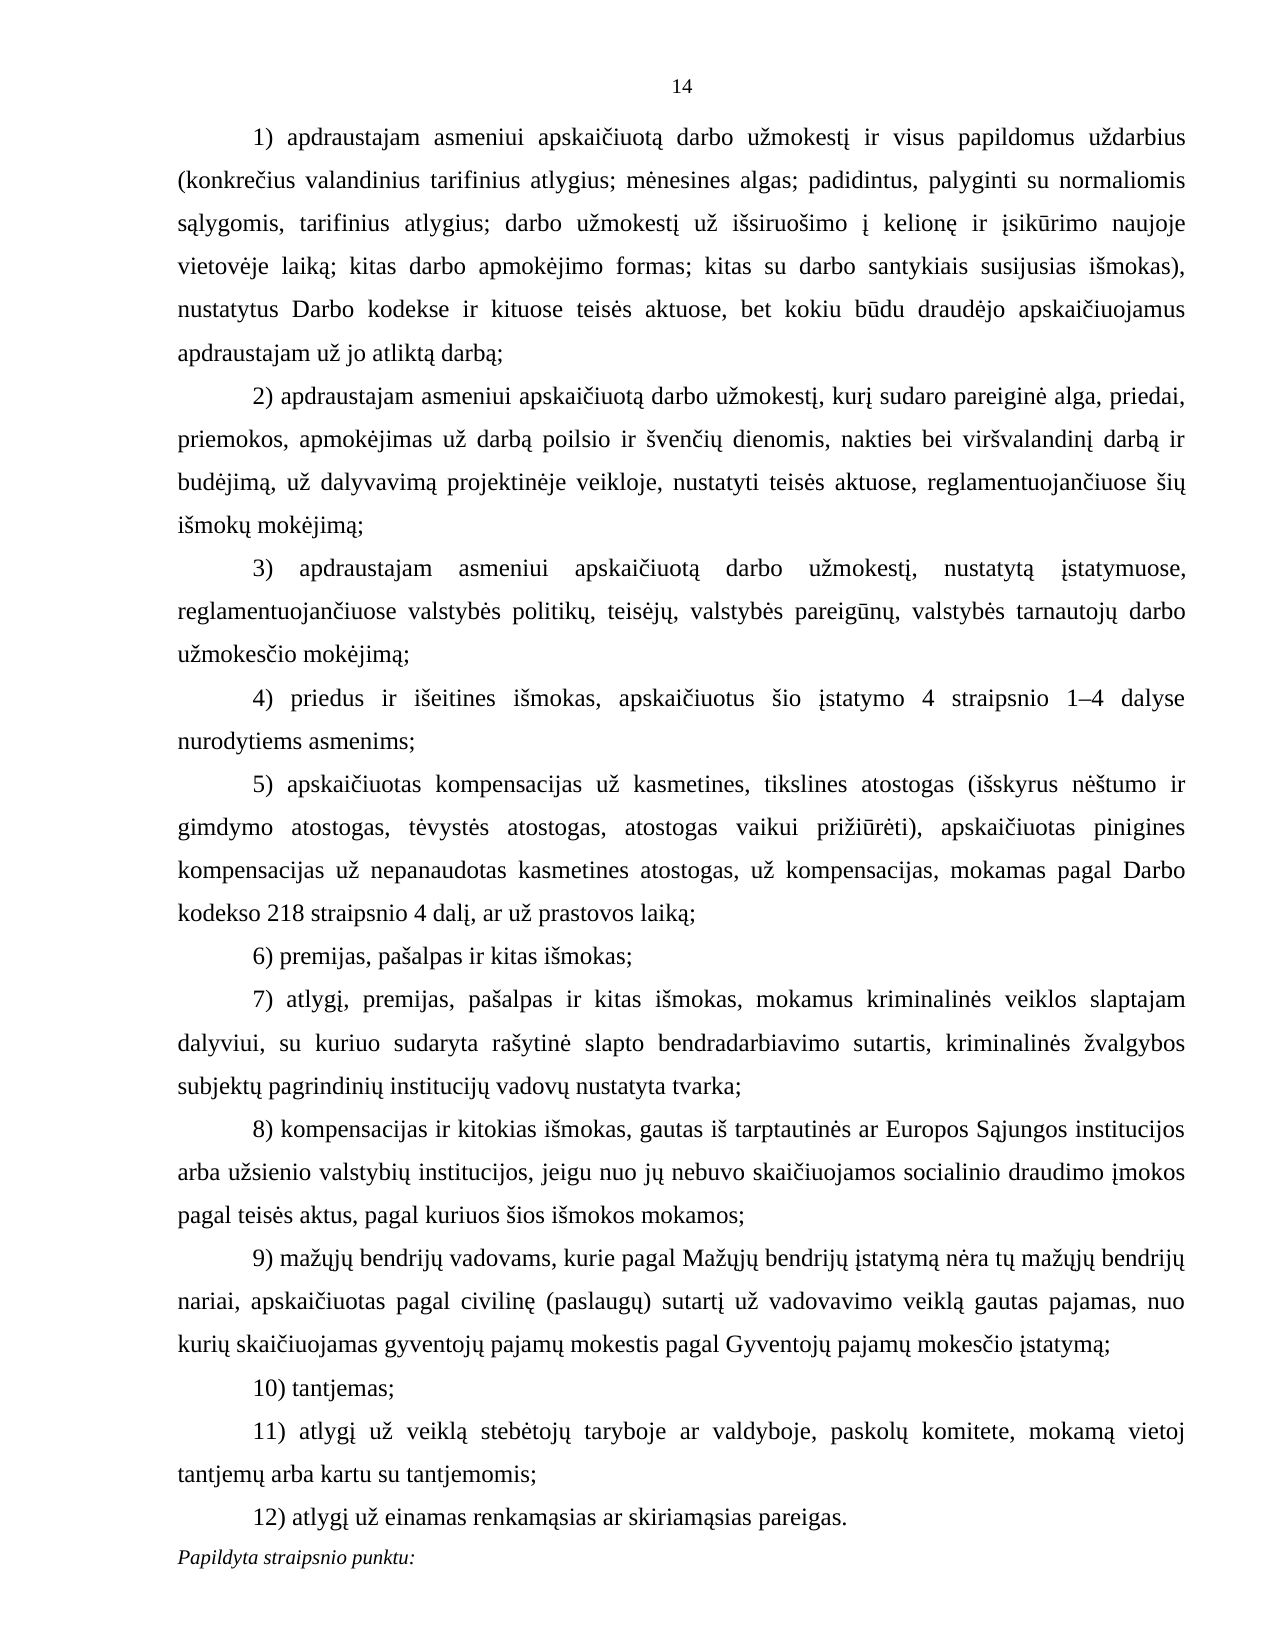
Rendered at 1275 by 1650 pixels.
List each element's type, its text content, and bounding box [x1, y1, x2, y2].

text 2) apdraustajam asmeniui apskaičiuotą darbo užmokestį, kurį sudaro pareiginė alga, priedai, priemokos, apmokėjimas už darbą poilsio ir švenčių dienomis, nakties bei viršvalandinį darbą ir budėjimą, už dalyvavimą projektinėje veikloje, nustatyti teisės aktuose, reglamentuojančiuose šių išmokų mokėjimą; [177, 381, 1186, 539]
text 5) apskaičiuotas kompensacijas už kasmetines, tikslines atostogas (išskyrus nėštumo ir gimdymo atostogas, tėvystės atostogas, atostogas vaikui prižiūrėti), apskaičiuotas pinigines kompensacijas už nepanaudotas kasmetines atostogas, už kompensacijas, mokamas pagal Darbo kodekso 218 straipsnio 4 dalį, ar už prastovos laiką; [177, 769, 1186, 927]
text 12) atlygį už einamas renkamąsias ar skiriamąsias pareigas. [177, 1502, 1186, 1531]
text 1) apdraustajam asmeniui apskaičiuotą darbo užmokestį ir visus papildomus uždarbius (konkrečius valandinius tarifinius atlygius; mėnesines algas; padidintus, palyginti su normaliomis sąlygomis, tarifinius atlygius; darbo užmokestį už išsiruošimo į kelionę ir įsikūrimo naujoje vietovėje laiką; kitas darbo apmokėjimo formas; kitas su darbo santykiais susijusias išmokas), nustatytus Darbo kodekse ir kituose teisės aktuose, bet kokiu būdu draudėjo apskaičiuojamus apdraustajam už jo atliktą darbą; [177, 122, 1186, 366]
text 11) atlygį už veiklą stebėtojų taryboje ar valdyboje, paskolų komitete, mokamą vietoj tantjemų arba kartu su tantjemomis; [177, 1416, 1186, 1488]
text Papildyta straipsnio punktu: [177, 1545, 1186, 1569]
text 10) tantjemas; [177, 1373, 1186, 1401]
text 8) kompensacijas ir kitokias išmokas, gautas iš tarptautinės ar Europos Sąjungos institucijos arba užsienio valstybių institucijos, jeigu nuo jų nebuvo skaičiuojamos socialinio draudimo įmokos pagal teisės aktus, pagal kuriuos šios išmokos mokamos; [177, 1114, 1186, 1229]
text 7) atlygį, premijas, pašalpas ir kitas išmokas, mokamus kriminalinės veiklos slaptajam dalyviui, su kuriuo sudaryta rašytinė slapto bendradarbiavimo sutartis, kriminalinės žvalgybos subjektų pagrindinių institucijų vadovų nustatyta tvarka; [177, 984, 1186, 1099]
text 6) premijas, pašalpas ir kitas išmokas; [177, 941, 1186, 970]
text 4) priedus ir išeitines išmokas, apskaičiuotus šio įstatymo 4 straipsnio 1–4 dalyse nurodytiems asmenims; [177, 683, 1186, 754]
text 3) apdraustajam asmeniui apskaičiuotą darbo užmokestį, nustatytą įstatymuose, reglamentuojančiuose valstybės politikų, teisėjų, valstybės pareigūnų, valstybės tarnautojų darbo užmokesčio mokėjimą; [177, 553, 1186, 668]
text 9) mažųjų bendrijų vadovams, kurie pagal Mažųjų bendrijų įstatymą nėra tų mažųjų bendrijų nariai, apskaičiuotas pagal civilinę (paslaugų) sutartį už vadovavimo veiklą gautas pajamas, nuo kurių skaičiuojamas gyventojų pajamų mokestis pagal Gyventojų pajamų mokesčio įstatymą; [177, 1243, 1186, 1358]
